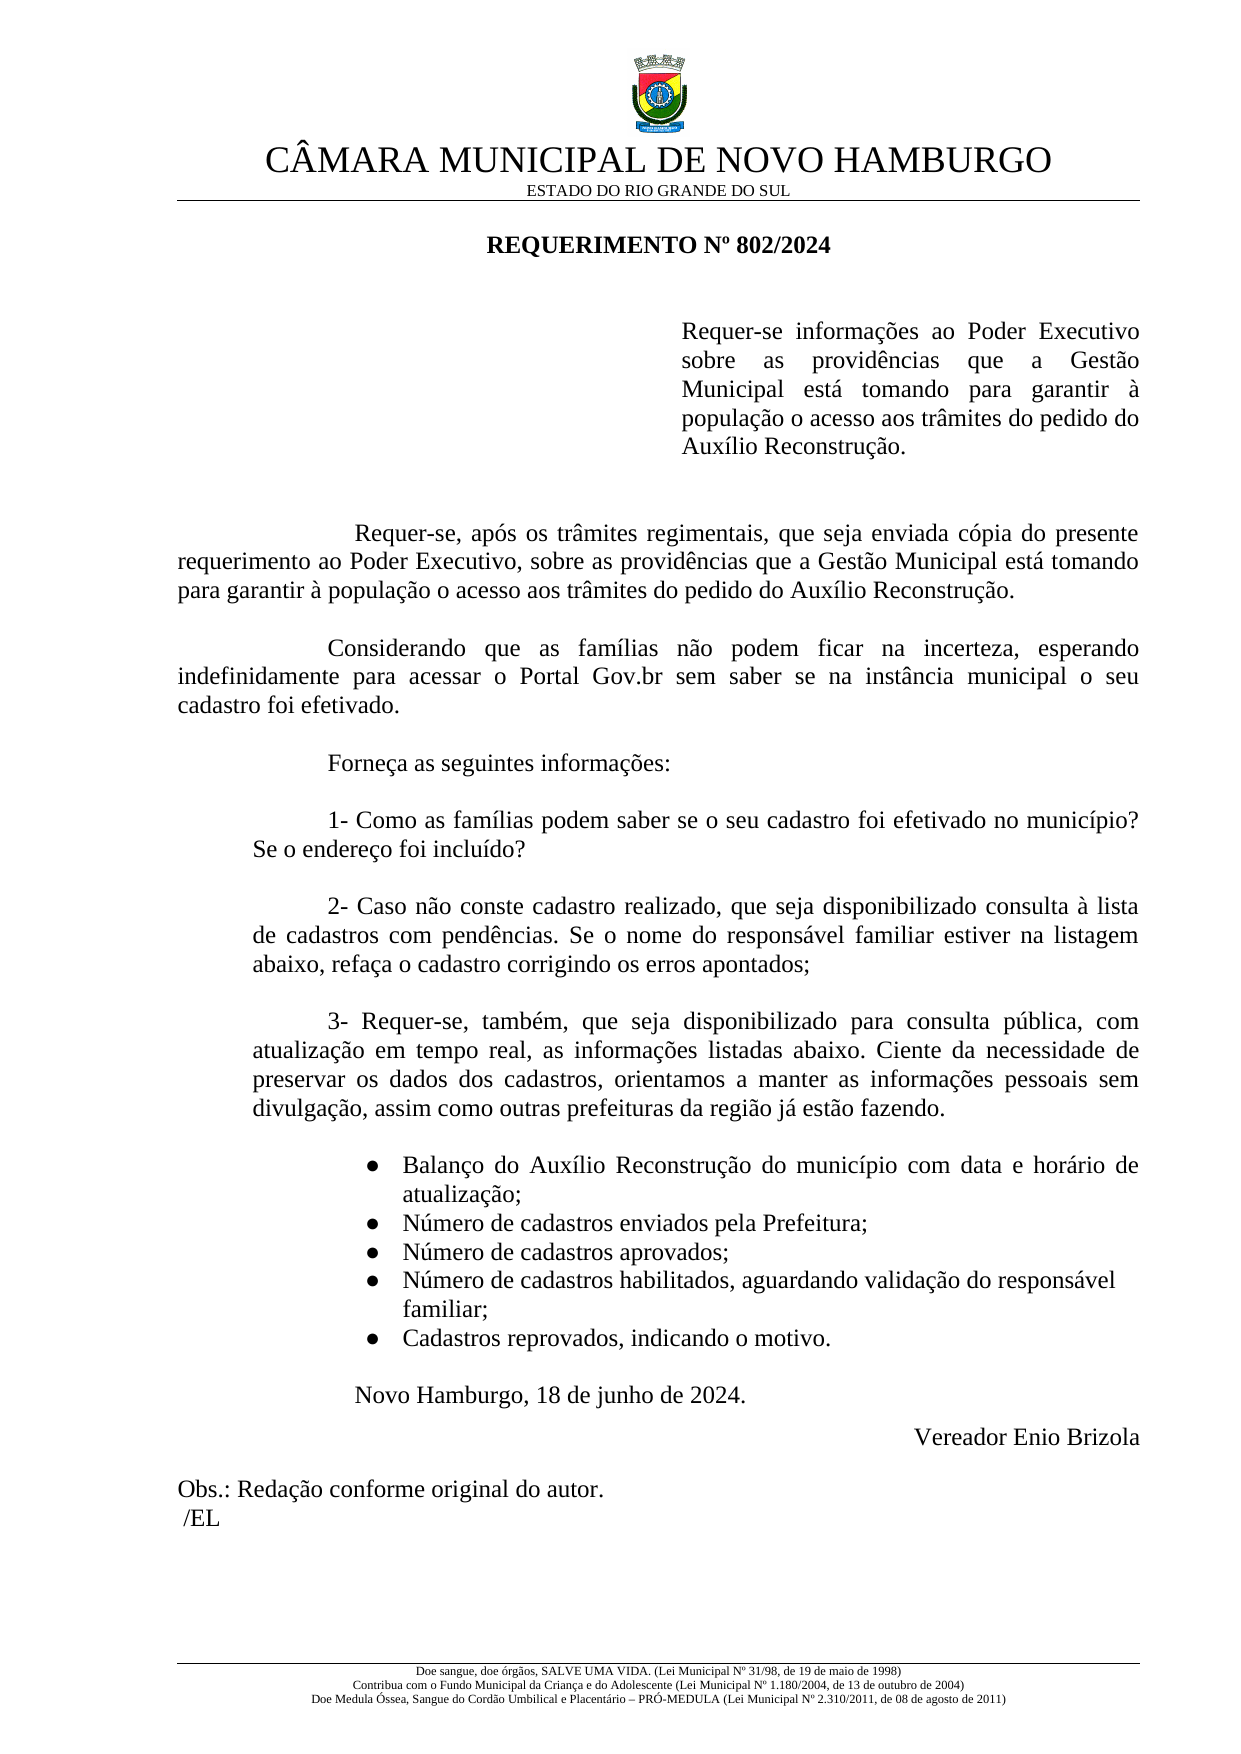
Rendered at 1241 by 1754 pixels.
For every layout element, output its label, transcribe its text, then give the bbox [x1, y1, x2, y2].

list Número de cadastros enviados pela Prefeitura; [365, 1208, 1140, 1237]
text Requer-se informações ao Poder Executivo sobre as providências que a Gestão Municipal está tomando para garantir à população o acesso aos trâmites do pedido do Auxílio Reconstrução. [681, 316, 1140, 460]
list Número de cadastros habilitados, aguardando validação do responsável familiar; [365, 1265, 1140, 1323]
text Novo Hamburgo, 18 de junho de 2024. [177, 1381, 1140, 1409]
list Número de cadastros aprovados; [365, 1237, 1140, 1265]
picture [627, 48, 690, 137]
text /EL [183, 1503, 1140, 1531]
text REQUERIMENTO Nº 802/2024 [177, 230, 1140, 259]
text 1- Como as famílias podem saber se o seu cadastro foi efetivado no município? Se o endereço foi incluído? [252, 805, 1140, 863]
text 3- Requer-se, também, que seja disponibilizado para consulta pública, com atualização em tempo real, as informações listadas abaixo. Ciente da necessidade de preservar os dados dos cadastros, orientamos a manter as informações pessoais sem divulgação, assim como outras prefeituras da região já estão fazendo. [252, 1006, 1140, 1121]
text 2- Caso não conste cadastro realizado, que seja disponibilizado consulta à lista de cadastros com pendências. Se o nome do responsável familiar estiver na listagem abaixo, refaça o cadastro corrigindo os erros apontados; [252, 891, 1140, 978]
list Cadastros reprovados, indicando o motivo. [365, 1323, 1140, 1352]
text Requer-se, após os trâmites regimentais, que seja enviada cópia do presente requerimento ao Poder Executivo, sobre as providências que a Gestão Municipal está tomando para garantir à população o acesso aos trâmites do pedido do Auxílio Reconstrução. [177, 518, 1140, 604]
text Considerando que as famílias não podem ficar na incerteza, esperando indefinidamente para acessar o Portal Gov.br sem saber se na instância municipal o seu cadastro foi efetivado. [177, 633, 1140, 719]
text Obs.: Redação conforme original do autor. [177, 1474, 1140, 1503]
text Vereador Enio Brizola [327, 1422, 1140, 1451]
text Forneça as seguintes informações: [177, 748, 1140, 776]
list Balanço do Auxílio Reconstrução do município com data e horário de atualização; [365, 1150, 1140, 1208]
